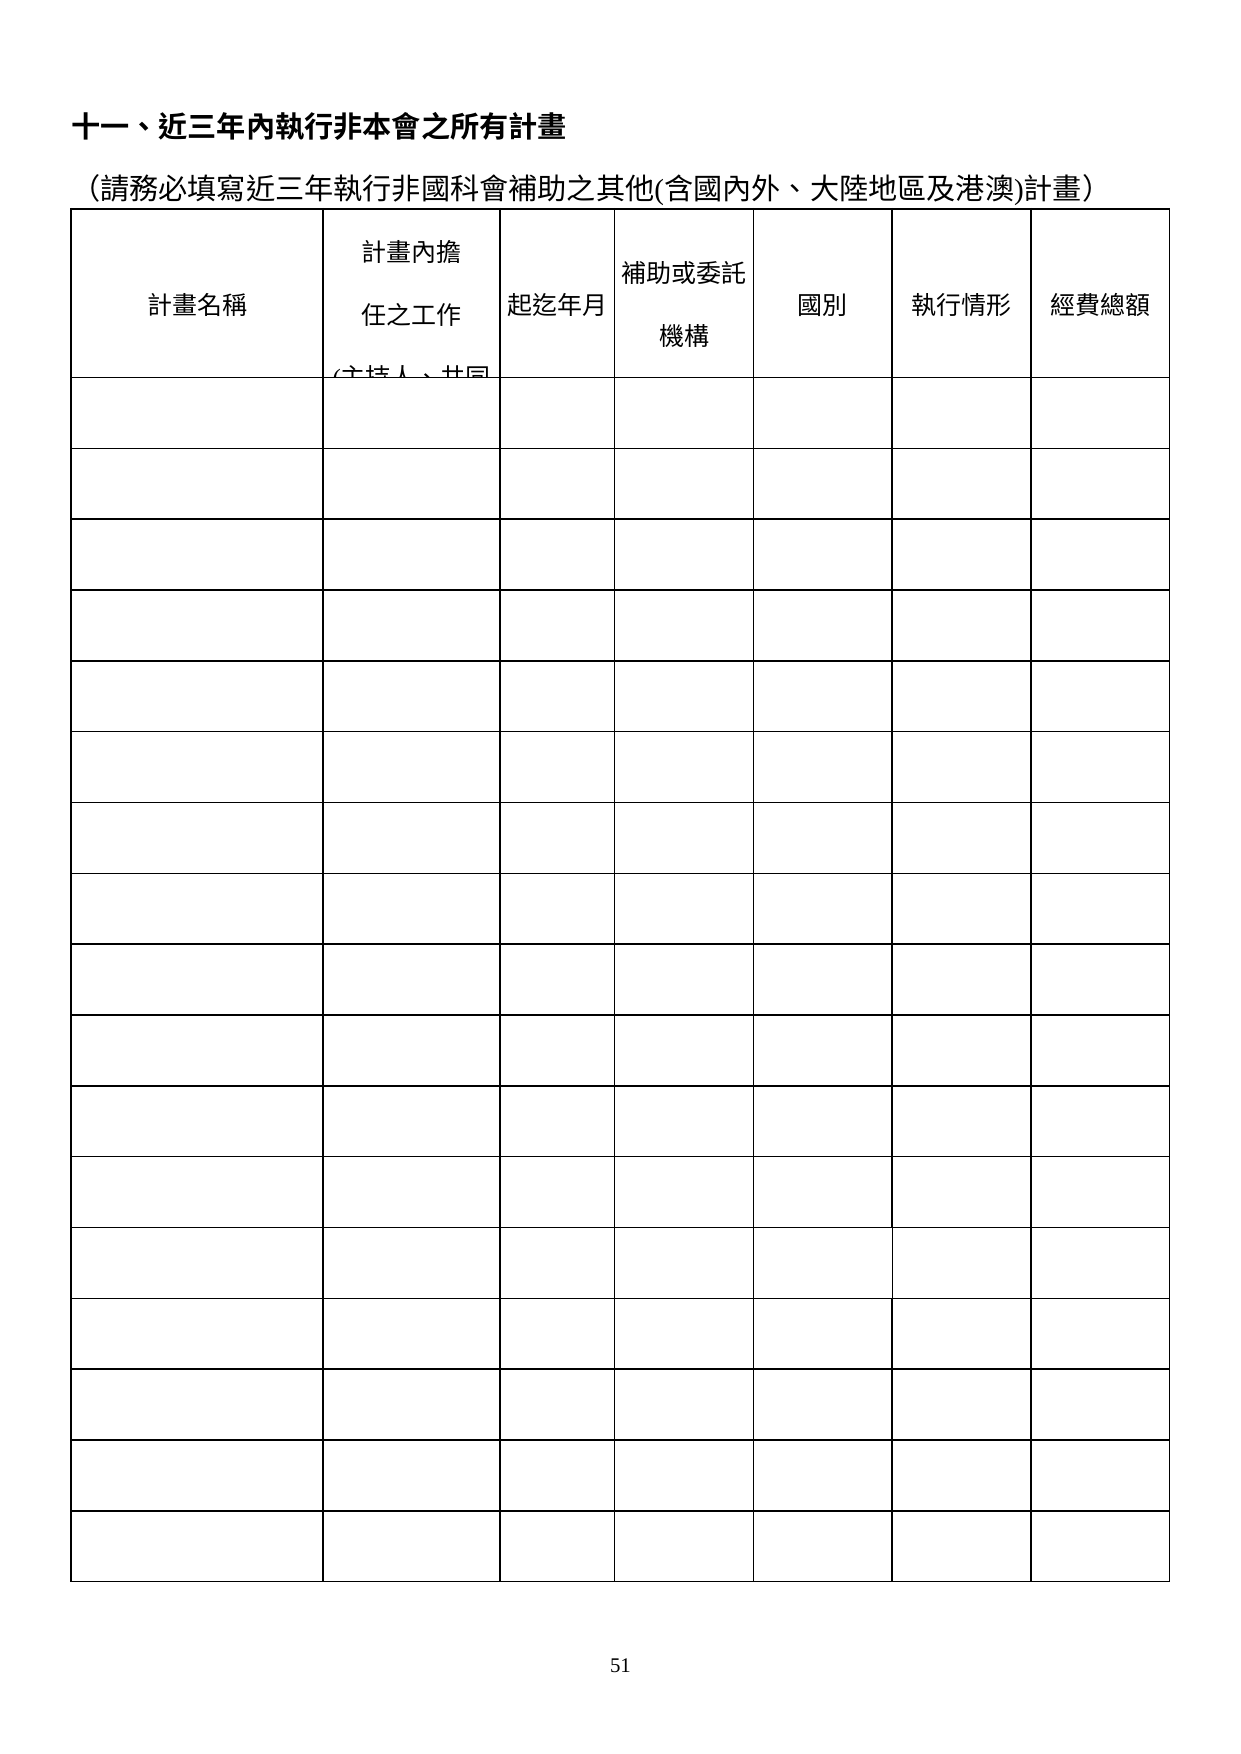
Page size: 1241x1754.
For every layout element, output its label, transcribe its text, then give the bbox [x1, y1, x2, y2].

table_cell [754, 1228, 892, 1297]
table_cell [754, 1441, 891, 1510]
table_cell [324, 803, 499, 872]
table_cell [72, 945, 322, 1014]
table_cell [754, 732, 891, 802]
table_cell [72, 449, 322, 518]
table_cell [501, 662, 614, 731]
table_cell [754, 1016, 891, 1085]
table_cell [615, 732, 753, 802]
table_cell [324, 1441, 499, 1510]
table_cell [72, 378, 322, 447]
table_cell [1032, 1299, 1169, 1368]
table_cell [754, 1157, 891, 1227]
table_header 國別 [754, 210, 891, 377]
table_cell [754, 874, 891, 943]
table_cell [501, 1016, 614, 1085]
table_cell [754, 662, 891, 731]
table_cell [72, 662, 322, 731]
table_cell [324, 1512, 499, 1581]
table_cell [501, 1441, 614, 1510]
table_cell [1032, 732, 1169, 802]
table_header 起迄年月 [501, 210, 614, 377]
table_cell [615, 378, 753, 447]
table_header 經費總額 [1032, 210, 1169, 377]
table_cell [893, 803, 1030, 872]
table_cell [501, 1157, 614, 1227]
table_cell [893, 1157, 1030, 1227]
table_cell [72, 732, 322, 802]
table_cell [615, 1512, 753, 1581]
table_cell [72, 1016, 322, 1085]
table_cell [1032, 874, 1169, 943]
table_cell [615, 520, 753, 589]
table_cell [1032, 378, 1169, 447]
table_cell [501, 1512, 614, 1581]
table_header 補助或委託機構 [615, 210, 753, 377]
table_cell [615, 1016, 753, 1085]
table_cell [615, 1157, 753, 1227]
table_cell [615, 662, 753, 731]
table_cell [754, 1370, 891, 1439]
table_cell [324, 1087, 499, 1156]
table_cell [615, 1087, 753, 1156]
table_cell [324, 520, 499, 589]
table_cell [501, 874, 614, 943]
table_cell [1032, 591, 1169, 660]
table_cell [72, 1299, 322, 1368]
table_cell [72, 1228, 322, 1297]
table_cell [1032, 449, 1169, 518]
table_cell [501, 945, 614, 1014]
text 十一、近三年內執行非本會之所有計畫 [71, 83, 1169, 145]
table_cell [893, 1512, 1030, 1581]
table_cell [1032, 1441, 1169, 1510]
table_header 執行情形 [893, 210, 1030, 377]
table_cell [893, 732, 1030, 802]
table_cell [615, 1228, 753, 1297]
table_cell [72, 1441, 322, 1510]
table_cell [324, 591, 499, 660]
table_cell [615, 591, 753, 660]
table_header 計畫內擔 任之工作 (主持人、共同主持人或其他) [324, 210, 499, 377]
table_cell [893, 945, 1030, 1014]
table_cell [893, 1016, 1030, 1085]
table_cell [893, 520, 1030, 589]
table_cell [324, 662, 499, 731]
table_cell [501, 1087, 614, 1156]
table_cell [893, 449, 1030, 518]
table_cell [72, 591, 322, 660]
table_cell [1032, 1228, 1169, 1297]
table_cell [1032, 662, 1169, 731]
table_cell [324, 874, 499, 943]
table_cell [615, 449, 753, 518]
table_cell [72, 803, 322, 872]
table_cell [615, 945, 753, 1014]
table_cell [324, 1299, 499, 1368]
table_cell [754, 1512, 891, 1581]
table_cell [893, 591, 1030, 660]
table_cell [72, 1087, 322, 1156]
table_cell [501, 449, 614, 518]
table_cell [324, 1370, 499, 1439]
table_cell [754, 803, 891, 872]
table_cell [324, 449, 499, 518]
table_cell [324, 1016, 499, 1085]
table_cell [501, 1370, 614, 1439]
table_cell [615, 1370, 753, 1439]
table_cell [72, 874, 322, 943]
table_cell [893, 1370, 1030, 1439]
table_cell [754, 1299, 891, 1368]
table_cell [893, 1228, 1030, 1297]
table_cell [893, 378, 1030, 447]
table_cell [72, 1157, 322, 1227]
table_cell [754, 378, 891, 447]
table_cell [893, 1441, 1030, 1510]
table_cell [501, 378, 614, 447]
table_cell [1032, 1370, 1169, 1439]
table_cell [754, 591, 891, 660]
table_cell [324, 1157, 499, 1227]
table_cell [754, 945, 891, 1014]
text （請務必填寫近三年執行非國科會補助之其他(含國內外、大陸地區及港澳)計畫） [71, 145, 1169, 208]
table_cell [1032, 945, 1169, 1014]
table_cell [501, 732, 614, 802]
table_cell [72, 1370, 322, 1439]
table_cell [1032, 1157, 1169, 1227]
table_cell [1032, 520, 1169, 589]
table_cell [324, 378, 499, 447]
table_cell [754, 520, 891, 589]
table_cell [501, 1299, 614, 1368]
table_cell [501, 1228, 614, 1297]
table_cell [615, 803, 753, 872]
table_cell [501, 591, 614, 660]
table_cell [1032, 1512, 1169, 1581]
table_cell [72, 520, 322, 589]
table_cell [893, 1087, 1030, 1156]
table_cell [1032, 803, 1169, 872]
table_cell [501, 803, 614, 872]
table_cell [324, 1228, 499, 1297]
table_cell [615, 1441, 753, 1510]
table_cell [893, 874, 1030, 943]
table_cell [893, 662, 1030, 731]
table_cell [615, 1299, 753, 1368]
table_cell [1032, 1016, 1169, 1085]
table_cell [324, 732, 499, 802]
table_cell [501, 520, 614, 589]
table_cell [754, 1087, 891, 1156]
table_cell [72, 1512, 322, 1581]
table_cell [1032, 1087, 1169, 1156]
table_cell [324, 945, 499, 1014]
table_cell [615, 874, 753, 943]
table_header 計畫名稱 [72, 210, 322, 377]
table_cell [754, 449, 891, 518]
table_cell [893, 1299, 1030, 1368]
